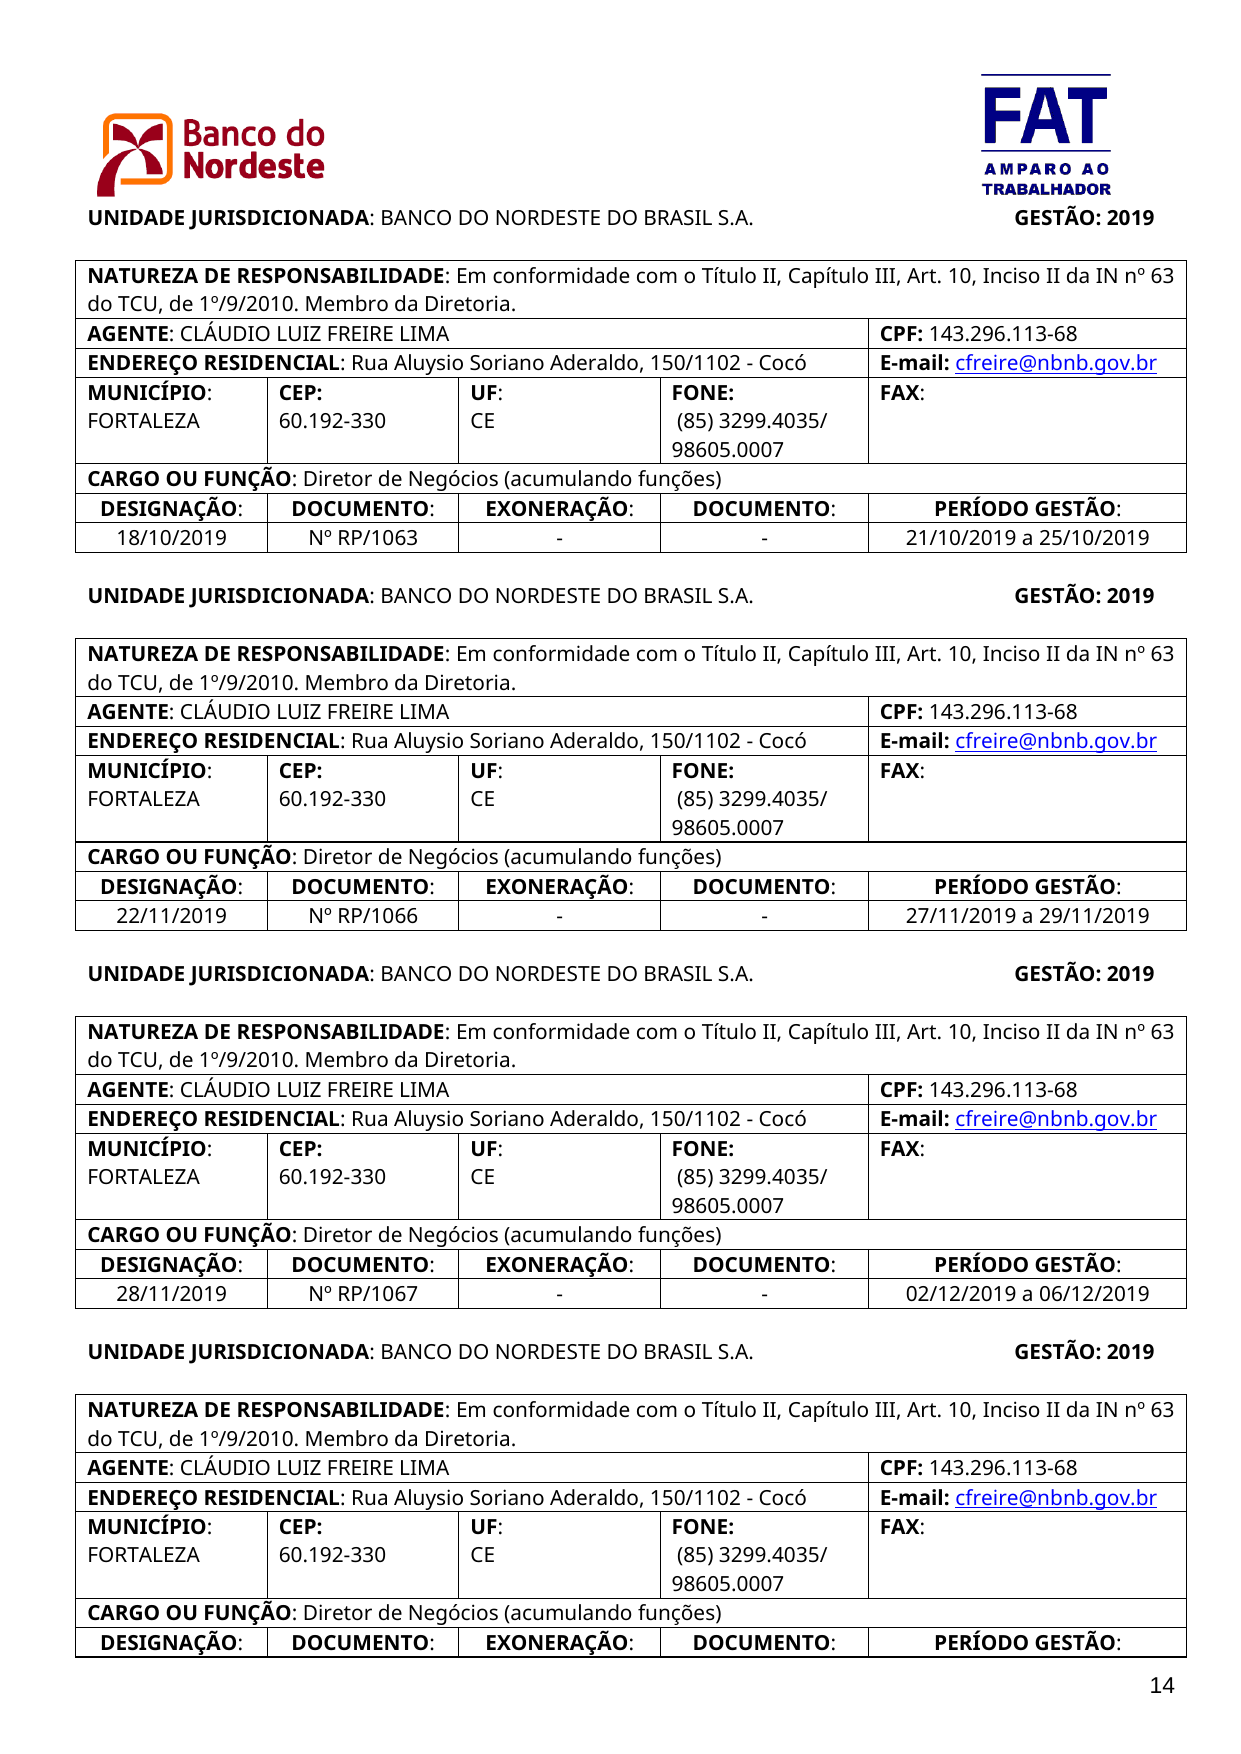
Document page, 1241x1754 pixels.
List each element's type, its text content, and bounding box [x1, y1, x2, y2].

table_cell FAX: [869, 1134, 1186, 1219]
table_cell PERÍODO GESTÃO: [869, 1250, 1186, 1278]
table_cell CPF: 143.296.113-68 [869, 1075, 1186, 1103]
table_cell ENDEREÇO RESIDENCIAL: Rua Aluysio Soriano Aderaldo, 150/1102 - Cocó [76, 727, 868, 755]
table_cell ENDEREÇO RESIDENCIAL: Rua Aluysio Soriano Aderaldo, 150/1102 - Cocó [76, 1105, 868, 1133]
table_cell 22/11/2019 [76, 901, 267, 930]
table_cell EXONERAÇÃO: [459, 872, 660, 900]
table_cell 28/11/2019 [76, 1279, 267, 1308]
table_cell EXONERAÇÃO: [459, 1250, 660, 1278]
table_cell - [661, 1279, 868, 1308]
table_cell CEP: 60.192-330 [268, 1134, 458, 1219]
table_cell CARGO OU FUNÇÃO: Diretor de Negócios (acumulando funções) [76, 843, 1186, 871]
table_header UNIDADE JURISDICIONADA: BANCO DO NORDESTE DO BRASIL S.A. [76, 1337, 856, 1366]
table_cell - [459, 1279, 660, 1308]
table_cell FAX: [869, 756, 1186, 841]
table_header UNIDADE JURISDICIONADA: BANCO DO NORDESTE DO BRASIL S.A. [76, 959, 856, 988]
table_header GESTÃO: 2019 [856, 203, 1165, 232]
table_cell 27/11/2019 a 29/11/2019 [869, 901, 1186, 930]
table_cell DOCUMENTO: [661, 1250, 868, 1278]
table_cell FONE: (85) 3299.4035/ 98605.0007 [661, 756, 868, 841]
table_header NATUREZA DE RESPONSABILIDADE: Em conformidade com o Título II, Capítulo III, Art. 10, Inciso II da IN nº 63 do TCU, de 1º/9/2010. Membro da Diretoria. [76, 1395, 1186, 1452]
table_cell 21/10/2019 a 25/10/2019 [869, 523, 1186, 552]
table_cell CEP: 60.192-330 [268, 1512, 458, 1597]
table_header GESTÃO: 2019 [856, 581, 1165, 610]
table_cell UF: CE [459, 1134, 660, 1219]
table_cell CEP: 60.192-330 [268, 378, 458, 463]
table_cell UF: CE [459, 378, 660, 463]
table_cell MUNICÍPIO: FORTALEZA [76, 756, 267, 841]
table_cell CARGO OU FUNÇÃO: Diretor de Negócios (acumulando funções) [76, 464, 1186, 493]
table_cell DESIGNAÇÃO: [76, 1628, 267, 1656]
table_cell PERÍODO GESTÃO: [869, 494, 1186, 522]
table_cell ENDEREÇO RESIDENCIAL: Rua Aluysio Soriano Aderaldo, 150/1102 - Cocó [76, 1483, 868, 1511]
table_cell FONE: (85) 3299.4035/ 98605.0007 [661, 1512, 868, 1597]
table_cell E-mail: cfreire@nbnb.gov.br [869, 1483, 1186, 1511]
table_header NATUREZA DE RESPONSABILIDADE: Em conformidade com o Título II, Capítulo III, Art. 10, Inciso II da IN nº 63 do TCU, de 1º/9/2010. Membro da Diretoria. [76, 1017, 1186, 1074]
table_cell E-mail: cfreire@nbnb.gov.br [869, 1105, 1186, 1133]
table_header NATUREZA DE RESPONSABILIDADE: Em conformidade com o Título II, Capítulo III, Art. 10, Inciso II da IN nº 63 do TCU, de 1º/9/2010. Membro da Diretoria. [76, 261, 1186, 318]
table_cell DESIGNAÇÃO: [76, 494, 267, 522]
table_header UNIDADE JURISDICIONADA: BANCO DO NORDESTE DO BRASIL S.A. [76, 203, 856, 232]
picture [971, 65, 1121, 204]
table_cell 18/10/2019 [76, 523, 267, 552]
table_cell DOCUMENTO: [661, 494, 868, 522]
table_cell Nº RP/1066 [268, 901, 458, 930]
table_cell DOCUMENTO: [661, 872, 868, 900]
table_header GESTÃO: 2019 [856, 959, 1165, 988]
table_cell 02/12/2019 a 06/12/2019 [869, 1279, 1186, 1308]
table_cell DOCUMENTO: [268, 872, 458, 900]
table_cell CARGO OU FUNÇÃO: Diretor de Negócios (acumulando funções) [76, 1220, 1186, 1249]
table_cell CEP: 60.192-330 [268, 756, 458, 841]
table_cell DOCUMENTO: [268, 494, 458, 522]
table_cell DOCUMENTO: [661, 1628, 868, 1656]
table_cell Nº RP/1067 [268, 1279, 458, 1308]
table_cell DESIGNAÇÃO: [76, 872, 267, 900]
table_cell FAX: [869, 378, 1186, 463]
table_cell CPF: 143.296.113-68 [869, 319, 1186, 347]
table_cell MUNICÍPIO: FORTALEZA [76, 1512, 267, 1597]
table_header GESTÃO: 2019 [856, 1337, 1165, 1366]
table_cell AGENTE: CLÁUDIO LUIZ FREIRE LIMA [76, 1453, 868, 1482]
table_cell EXONERAÇÃO: [459, 494, 660, 522]
table_cell FAX: [869, 1512, 1186, 1597]
table_cell - [661, 523, 868, 552]
table_cell CARGO OU FUNÇÃO: Diretor de Negócios (acumulando funções) [76, 1599, 1186, 1627]
table_cell E-mail: cfreire@nbnb.gov.br [869, 727, 1186, 755]
table_cell CPF: 143.296.113-68 [869, 697, 1186, 726]
table_cell FONE: (85) 3299.4035/ 98605.0007 [661, 1134, 868, 1219]
table_cell EXONERAÇÃO: [459, 1628, 660, 1656]
table_header UNIDADE JURISDICIONADA: BANCO DO NORDESTE DO BRASIL S.A. [76, 581, 856, 610]
table_cell - [459, 523, 660, 552]
table_cell MUNICÍPIO: FORTALEZA [76, 378, 267, 463]
table_cell UF: CE [459, 756, 660, 841]
table_cell E-mail: cfreire@nbnb.gov.br [869, 349, 1186, 377]
table_cell AGENTE: CLÁUDIO LUIZ FREIRE LIMA [76, 319, 868, 347]
table_cell PERÍODO GESTÃO: [869, 872, 1186, 900]
table_cell AGENTE: CLÁUDIO LUIZ FREIRE LIMA [76, 1075, 868, 1103]
table_cell - [459, 901, 660, 930]
table_cell Nº RP/1063 [268, 523, 458, 552]
table_cell CPF: 143.296.113-68 [869, 1453, 1186, 1482]
table_cell DESIGNAÇÃO: [76, 1250, 267, 1278]
table_cell FONE: (85) 3299.4035/ 98605.0007 [661, 378, 868, 463]
table_cell UF: CE [459, 1512, 660, 1597]
table_header NATUREZA DE RESPONSABILIDADE: Em conformidade com o Título II, Capítulo III, Art. 10, Inciso II da IN nº 63 do TCU, de 1º/9/2010. Membro da Diretoria. [76, 639, 1186, 696]
table_cell ENDEREÇO RESIDENCIAL: Rua Aluysio Soriano Aderaldo, 150/1102 - Cocó [76, 349, 868, 377]
table_cell MUNICÍPIO: FORTALEZA [76, 1134, 267, 1219]
table_cell PERÍODO GESTÃO: [869, 1628, 1186, 1656]
table_cell DOCUMENTO: [268, 1628, 458, 1656]
table_cell DOCUMENTO: [268, 1250, 458, 1278]
table_cell AGENTE: CLÁUDIO LUIZ FREIRE LIMA [76, 697, 868, 726]
table_cell - [661, 901, 868, 930]
